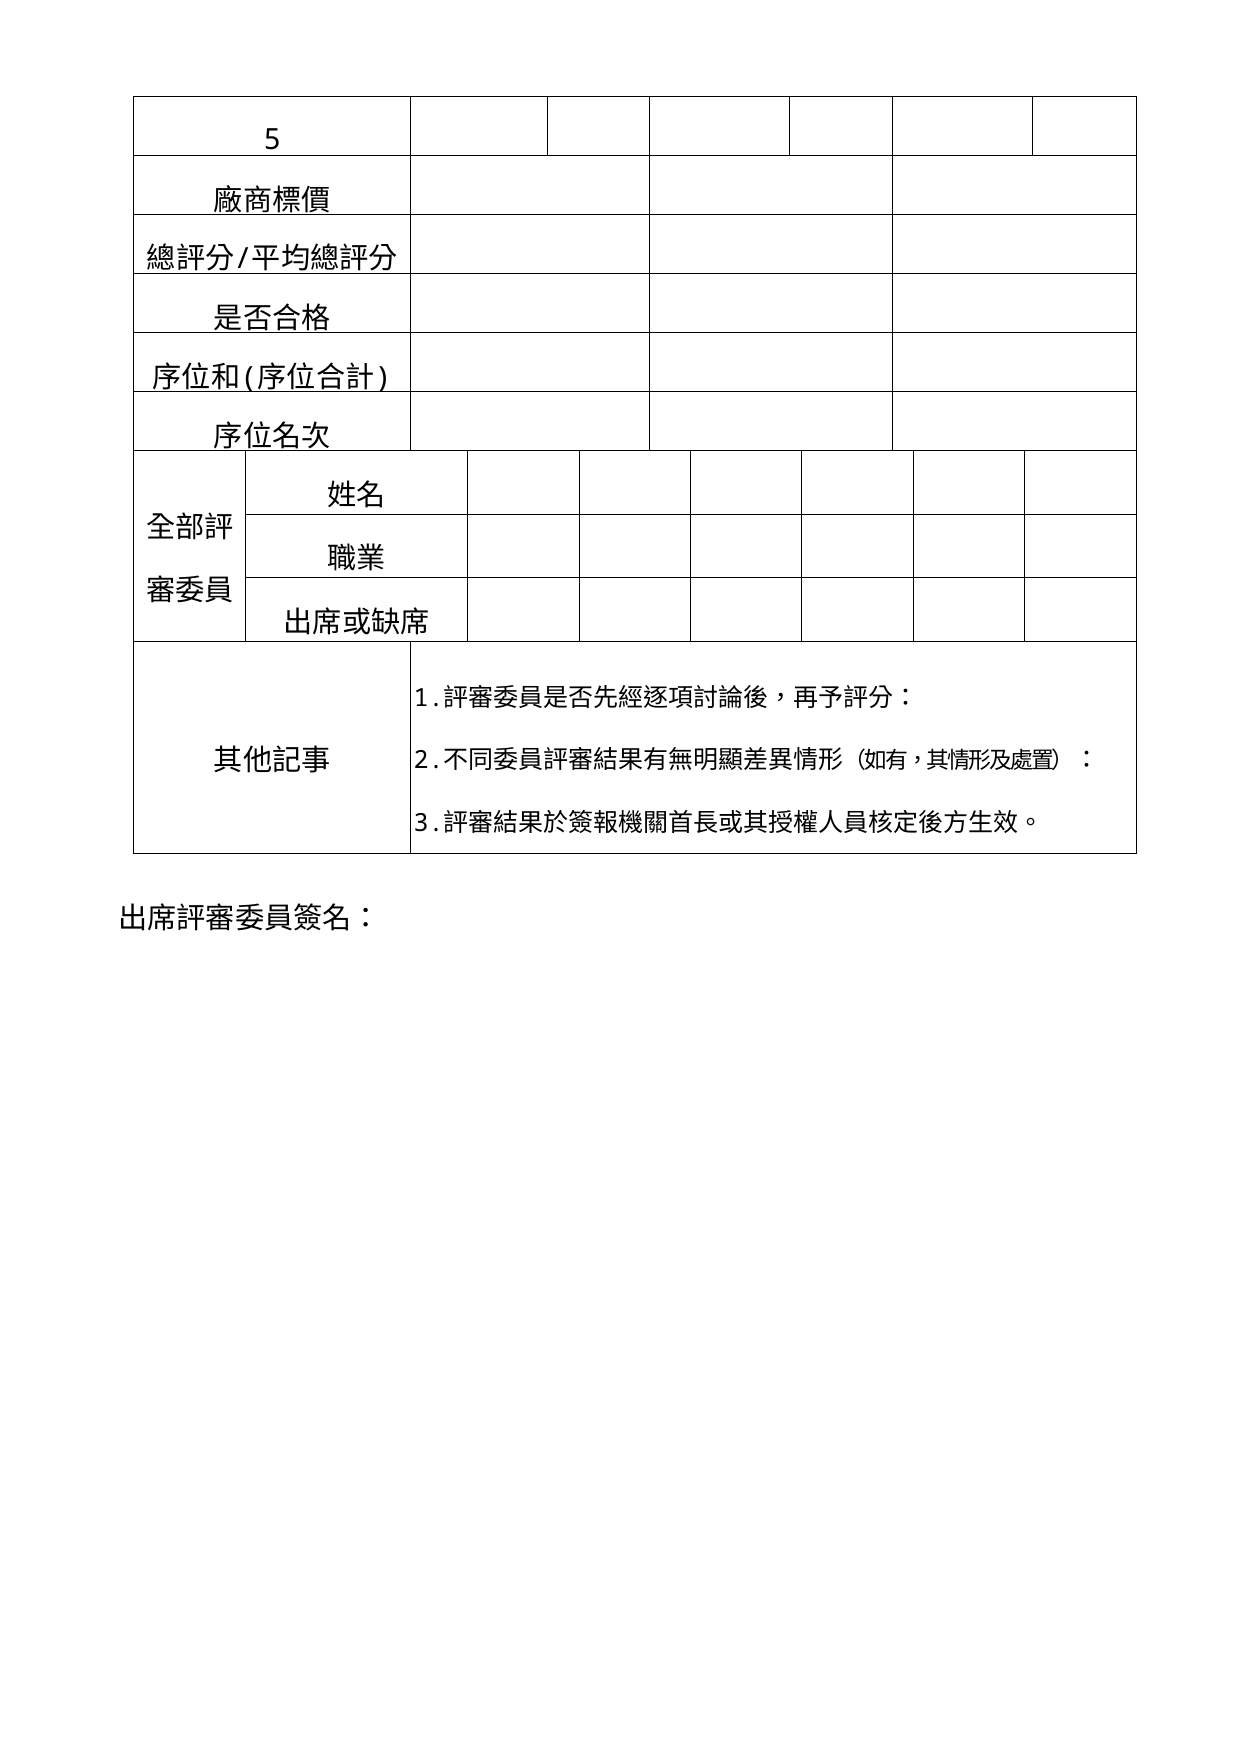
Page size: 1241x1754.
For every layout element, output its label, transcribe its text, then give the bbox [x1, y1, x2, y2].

table_cell [650, 392, 892, 450]
table_cell [893, 156, 1136, 214]
table_cell [691, 451, 801, 513]
table_cell 廠商標價 [134, 156, 410, 214]
table_cell [650, 156, 892, 214]
table_cell [893, 215, 1136, 273]
table_cell 是否合格 [134, 274, 410, 332]
table_cell [893, 97, 1032, 154]
table_cell 其他記事 [134, 642, 410, 853]
table_cell [1033, 97, 1136, 154]
table_cell 序位和(序位合計) [134, 333, 410, 391]
table_cell [650, 215, 892, 273]
table_cell [468, 515, 579, 577]
table_cell [802, 578, 913, 641]
table_cell [691, 578, 801, 641]
table_cell 1.評審委員是否先經逐項討論後，再予評分： 2.不同委員評審結果有無明顯差異情形（如有，其情形及處置）： 3.評審結果於簽報機關首長或其授權人員核定後方生效。 [411, 642, 1136, 853]
table_cell 總評分/平均總評分 [134, 215, 410, 273]
table_cell [691, 515, 801, 577]
table_cell [914, 451, 1024, 513]
table_cell [914, 578, 1024, 641]
table_cell 職業 [246, 515, 467, 577]
table_cell [468, 578, 579, 641]
table_cell [790, 97, 892, 154]
table_cell [580, 578, 690, 641]
table_cell [548, 97, 649, 154]
table_cell [411, 333, 649, 391]
table_cell [411, 97, 547, 154]
table_cell 姓名 [246, 451, 467, 513]
table_cell 5 [134, 97, 410, 154]
table_cell [411, 156, 649, 214]
table_cell 序位名次 [134, 392, 410, 450]
table_cell [411, 215, 649, 273]
table_cell [1025, 578, 1136, 641]
table_cell [893, 392, 1136, 450]
table_cell 出席或缺席 [246, 578, 467, 641]
table_cell [1025, 451, 1136, 513]
table_cell [580, 451, 690, 513]
table_cell [650, 97, 789, 154]
table_cell [468, 451, 579, 513]
table_cell [893, 274, 1136, 332]
table_cell [802, 451, 913, 513]
table_cell [411, 392, 649, 450]
table_cell [1025, 515, 1136, 577]
table_cell [411, 274, 649, 332]
table_cell [580, 515, 690, 577]
table_cell [650, 333, 892, 391]
text 出席評審委員簽名： [118, 874, 1152, 936]
table_cell [650, 274, 892, 332]
table_cell 全部評審委員 [134, 451, 245, 641]
table_cell [802, 515, 913, 577]
table_cell [893, 333, 1136, 391]
table_cell [914, 515, 1024, 577]
